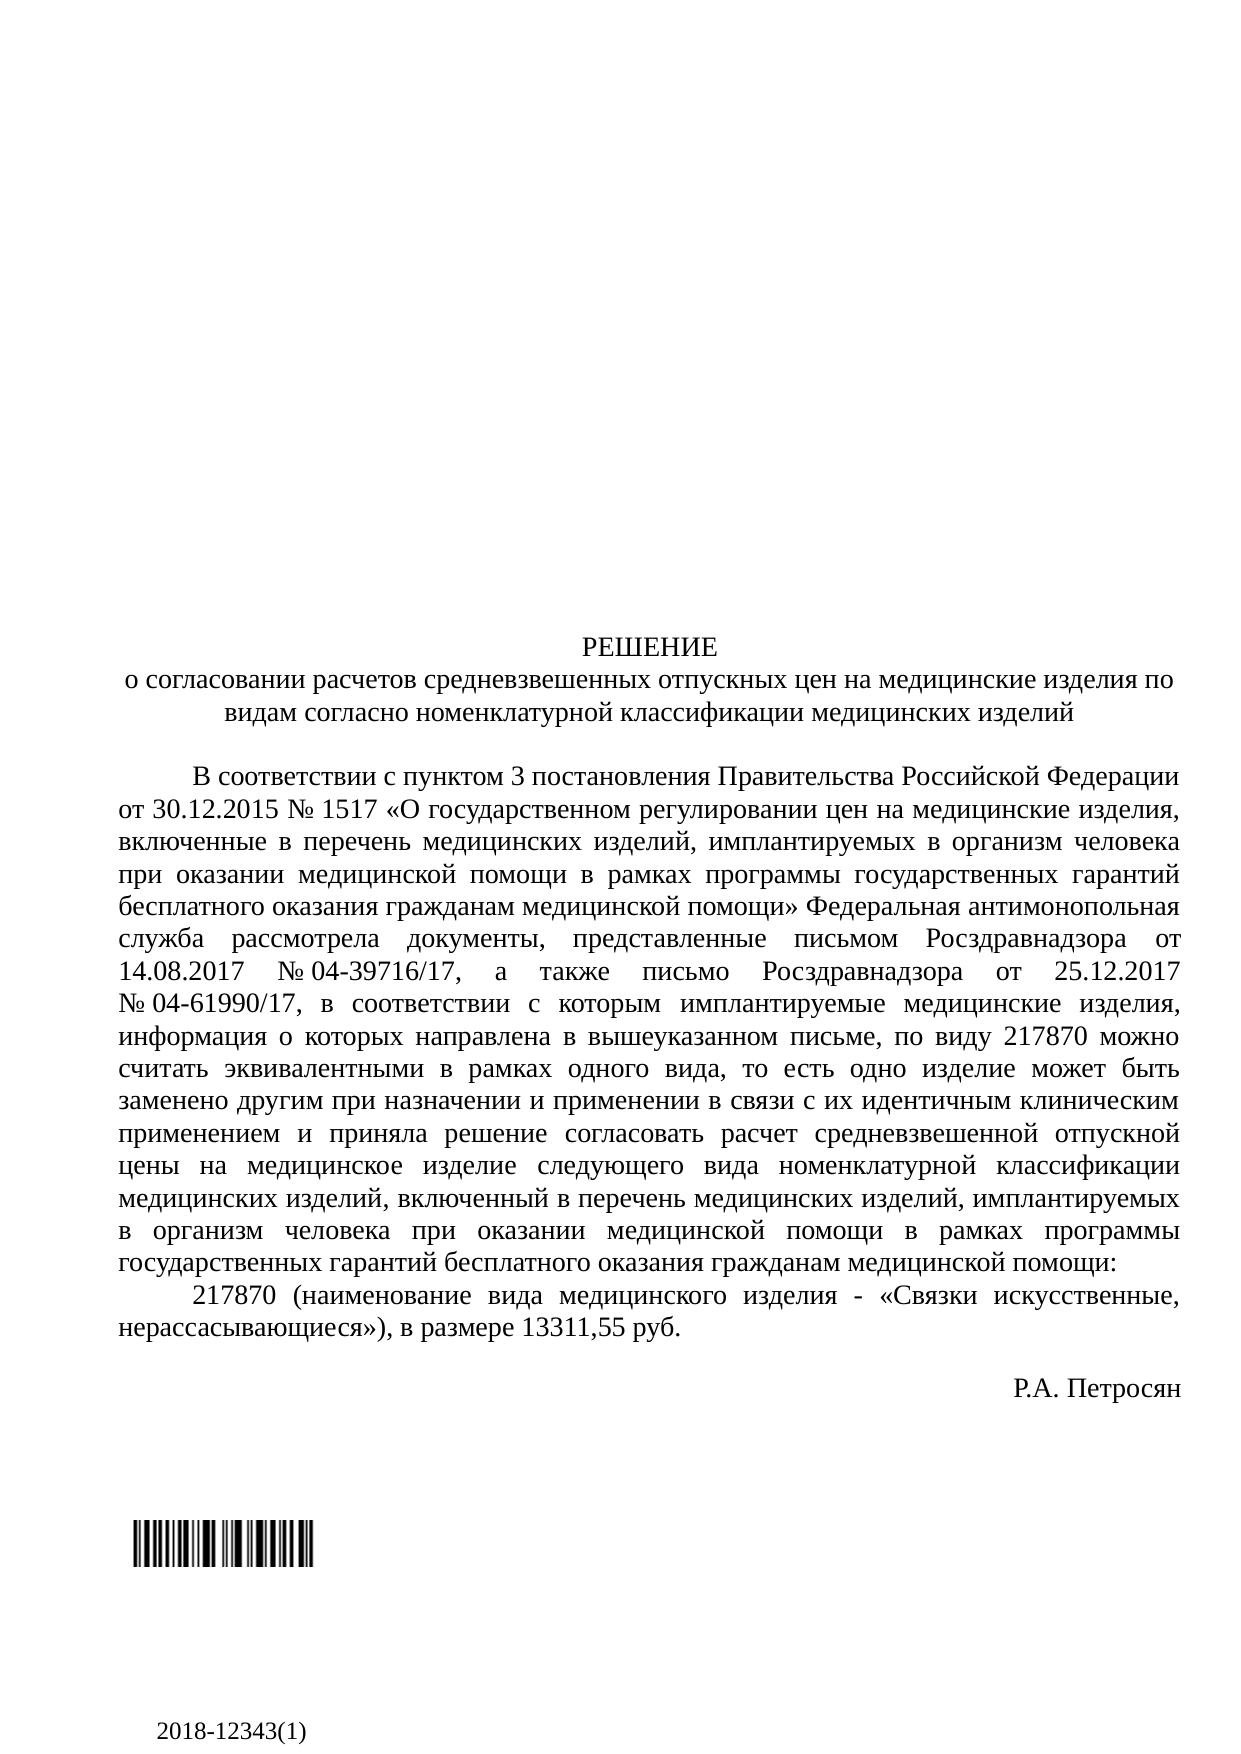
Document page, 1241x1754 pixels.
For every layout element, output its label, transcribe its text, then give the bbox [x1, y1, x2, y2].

text РЕШЕНИЕ [118, 630, 1181, 662]
text Р.А. Петросян [118, 1371, 1181, 1404]
text В соответствии с пунктом 3 постановления Правительства Российской Федерации от 30.12.2015 № 1517 «О государственном регулировании цен на медицинские изделия, включенные в перечень медицинских изделий, имплантируемых в организм человека при оказании медицинской помощи в рамках программы государственных гарантий бесплатного оказания гражданам медицинской помощи» Федеральная антимонопольная служба рассмотрела документы, представленные письмом Росздравнадзора от 14.08.2017 № 04-39716/17, а также письмо Росздравнадзора от 25.12.2017 № 04-61990/17, в соответствии с которым имплантируемые медицинские изделия, информация о которых направлена в вышеуказанном письме, по виду 217870 можно считать эквивалентными в рамках одного вида, то есть одно изделие может быть заменено другим при назначении и применении в связи с их идентичным клиническим применением и приняла решение согласовать расчет средневзвешенной отпускной цены на медицинское изделие следующего вида номенклатурной классификации медицинских изделий, включенный в перечень медицинских изделий, имплантируемых в организм человека при оказании медицинской помощи в рамках программы государственных гарантий бесплатного оказания гражданам медицинской помощи: [118, 759, 1181, 1278]
table_header [664, 159, 1181, 596]
picture [118, 1520, 331, 1567]
text 217870 (наименование вида медицинского изделия - «Связки искусственные, нерассасывающиеся»), в размере 13311,55 руб. [118, 1278, 1181, 1343]
text о согласовании расчетов средневзвешенных отпускных цен на медицинские изделия по видам согласно номенклатурной классификации медицинских изделий [118, 662, 1181, 727]
